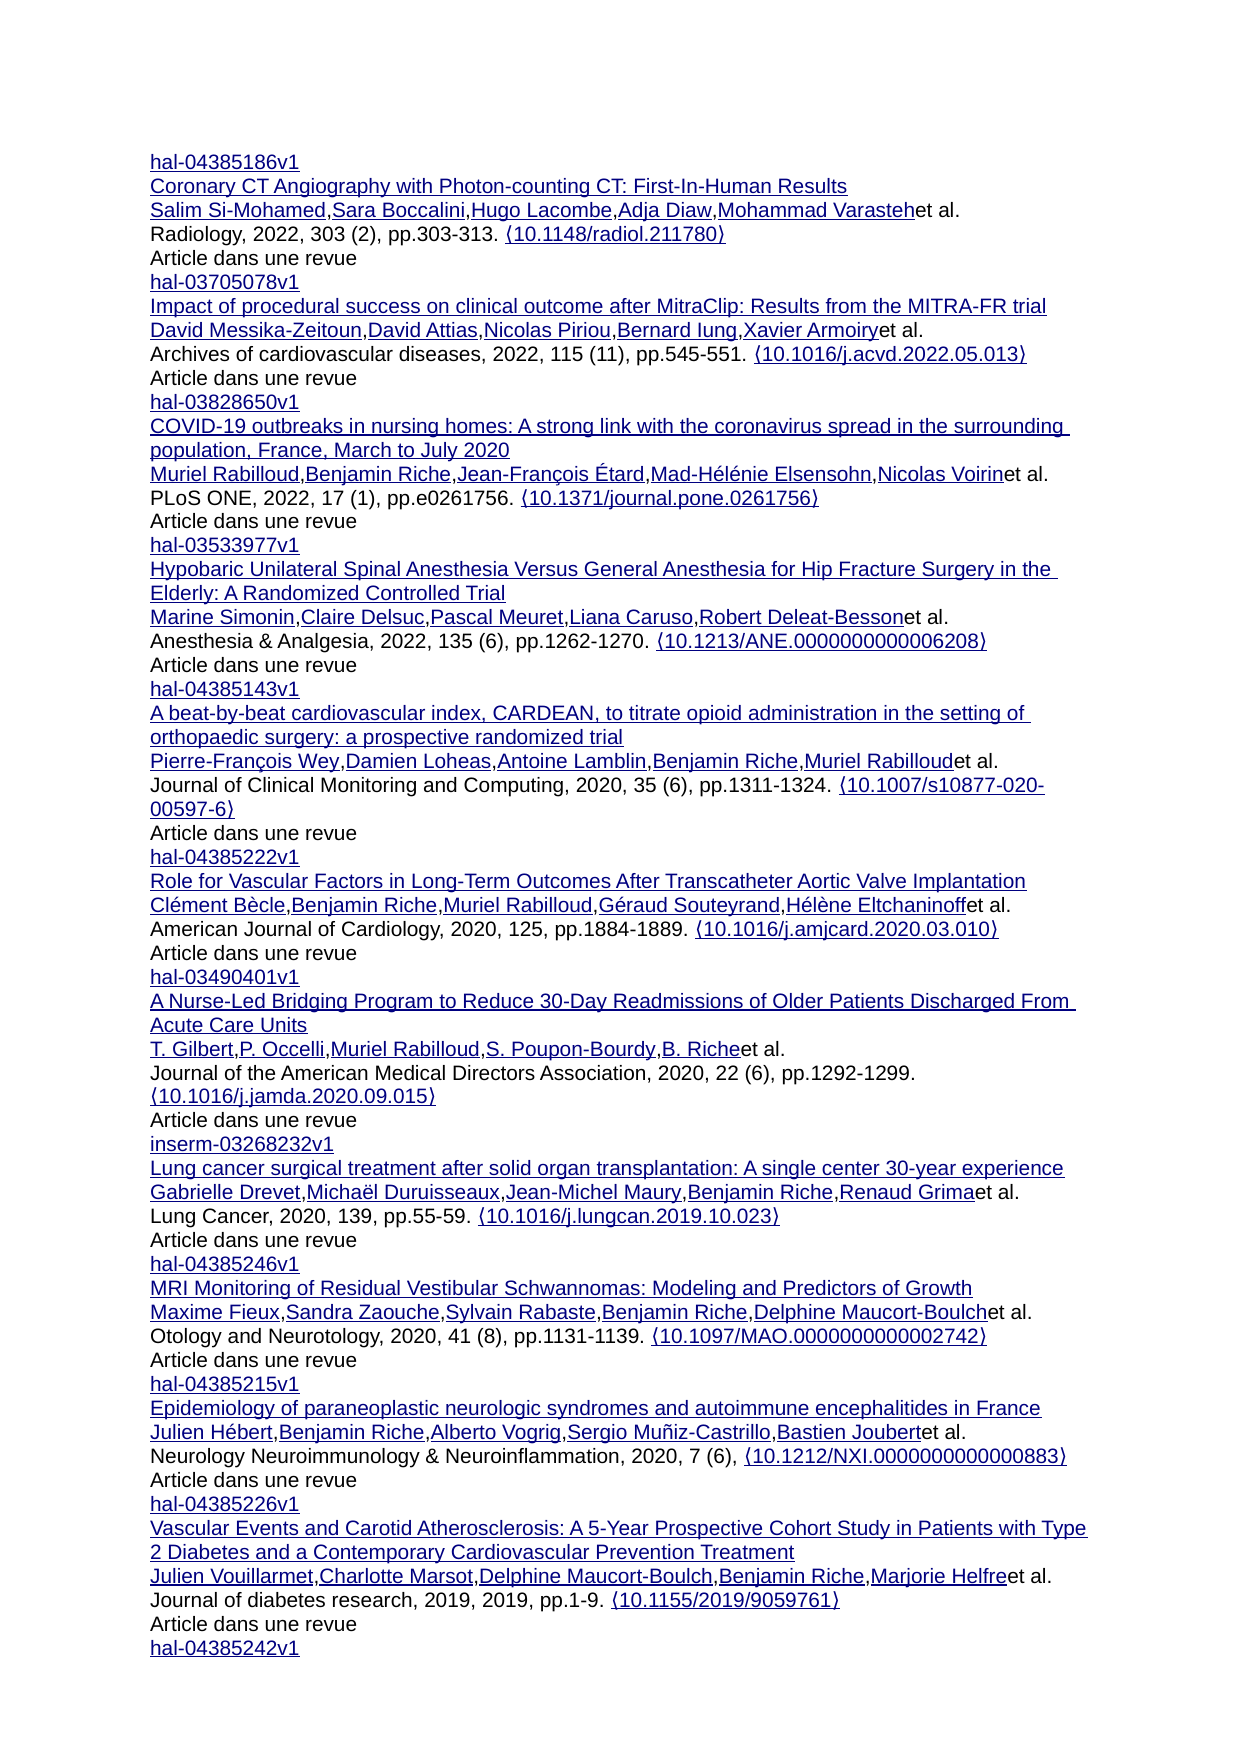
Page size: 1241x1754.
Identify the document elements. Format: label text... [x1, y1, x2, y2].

table_cell Lung cancer surgical treatment after solid organ transplantation: A single center 30-year experience Gabrielle Drevet,Michaël Duruisseaux,Jean-Michel Maury,Benjamin Riche,Renaud Grimaet al. Lung Cancer, 2020, 139, pp.55-59. ⟨10.1016/j.lungcan.2019.10.023⟩ Article dans une revue hal-04385246v1 [150, 1156, 1090, 1276]
table_cell Hypobaric Unilateral Spinal Anesthesia Versus General Anesthesia for Hip Fracture Surgery in the Elderly: A Randomized Controlled Trial Marine Simonin,Claire Delsuc,Pascal Meuret,Liana Caruso,Robert Deleat-Bessonet al. Anesthesia & Analgesia, 2022, 135 (6), pp.1262-1270. ⟨10.1213/ANE.0000000000006208⟩ Article dans une revue hal-04385143v1 [150, 557, 1090, 701]
table_cell Impact of procedural success on clinical outcome after MitraClip: Results from the MITRA-FR trial David Messika-Zeitoun,David Attias,Nicolas Piriou,Bernard Iung,Xavier Armoiryet al. Archives of cardiovascular diseases, 2022, 115 (11), pp.545-551. ⟨10.1016/j.acvd.2022.05.013⟩ Article dans une revue hal-03828650v1 [150, 294, 1090, 413]
table_cell Epidemiology of paraneoplastic neurologic syndromes and autoimmune encephalitides in France Julien Hébert,Benjamin Riche,Alberto Vogrig,Sergio Muñiz-Castrillo,Bastien Joubertet al. Neurology Neuroimmunology & Neuroinflammation, 2020, 7 (6), ⟨10.1212/NXI.0000000000000883⟩ Article dans une revue hal-04385226v1 [150, 1396, 1090, 1516]
table_cell COVID-19 outbreaks in nursing homes: A strong link with the coronavirus spread in the surrounding population, France, March to July 2020 Muriel Rabilloud,Benjamin Riche,Jean-François Étard,Mad-Hélénie Elsensohn,Nicolas Voirinet al. PLoS ONE, 2022, 17 (1), pp.e0261756. ⟨10.1371/journal.pone.0261756⟩ Article dans une revue hal-03533977v1 [150, 414, 1090, 557]
table_cell Vascular Events and Carotid Atherosclerosis: A 5-Year Prospective Cohort Study in Patients with Type 2 Diabetes and a Contemporary Cardiovascular Prevention Treatment Julien Vouillarmet,Charlotte Marsot,Delphine Maucort-Boulch,Benjamin Riche,Marjorie Helfreet al. Journal of diabetes research, 2019, 2019, pp.1-9. ⟨10.1155/2019/9059761⟩ Article dans une revue hal-04385242v1 [150, 1516, 1090, 1659]
table_cell A beat-by-beat cardiovascular index, CARDEAN, to titrate opioid administration in the setting of orthopaedic surgery: a prospective randomized trial Pierre-François Wey,Damien Loheas,Antoine Lamblin,Benjamin Riche,Muriel Rabilloudet al. Journal of Clinical Monitoring and Computing, 2020, 35 (6), pp.1311-1324. ⟨10.1007/s10877-020-00597-6⟩ Article dans une revue hal-04385222v1 [150, 701, 1090, 869]
table_cell MRI Monitoring of Residual Vestibular Schwannomas: Modeling and Predictors of Growth Maxime Fieux,Sandra Zaouche,Sylvain Rabaste,Benjamin Riche,Delphine Maucort-Boulchet al. Otology and Neurotology, 2020, 41 (8), pp.1131-1139. ⟨10.1097/MAO.0000000000002742⟩ Article dans une revue hal-04385215v1 [150, 1276, 1090, 1396]
table_cell Coronary CT Angiography with Photon-counting CT: First-In-Human Results Salim Si-Mohamed,Sara Boccalini,Hugo Lacombe,Adja Diaw,Mohammad Varastehet al. Radiology, 2022, 303 (2), pp.303-313. ⟨10.1148/radiol.211780⟩ Article dans une revue hal-03705078v1 [150, 174, 1090, 294]
table_cell Role for Vascular Factors in Long-Term Outcomes After Transcatheter Aortic Valve Implantation Clément Bècle,Benjamin Riche,Muriel Rabilloud,Géraud Souteyrand,Hélène Eltchaninoffet al. American Journal of Cardiology, 2020, 125, pp.1884-1889. ⟨10.1016/j.amjcard.2020.03.010⟩ Article dans une revue hal-03490401v1 [150, 869, 1090, 988]
table_cell hal-04385186v1 [150, 150, 1090, 174]
table_cell A Nurse-Led Bridging Program to Reduce 30-Day Readmissions of Older Patients Discharged From Acute Care Units T. Gilbert,P. Occelli,Muriel Rabilloud,S. Poupon-Bourdy,B. Richeet al. Journal of the American Medical Directors Association, 2020, 22 (6), pp.1292-1299. ⟨10.1016/j.jamda.2020.09.015⟩ Article dans une revue inserm-03268232v1 [150, 989, 1090, 1156]
